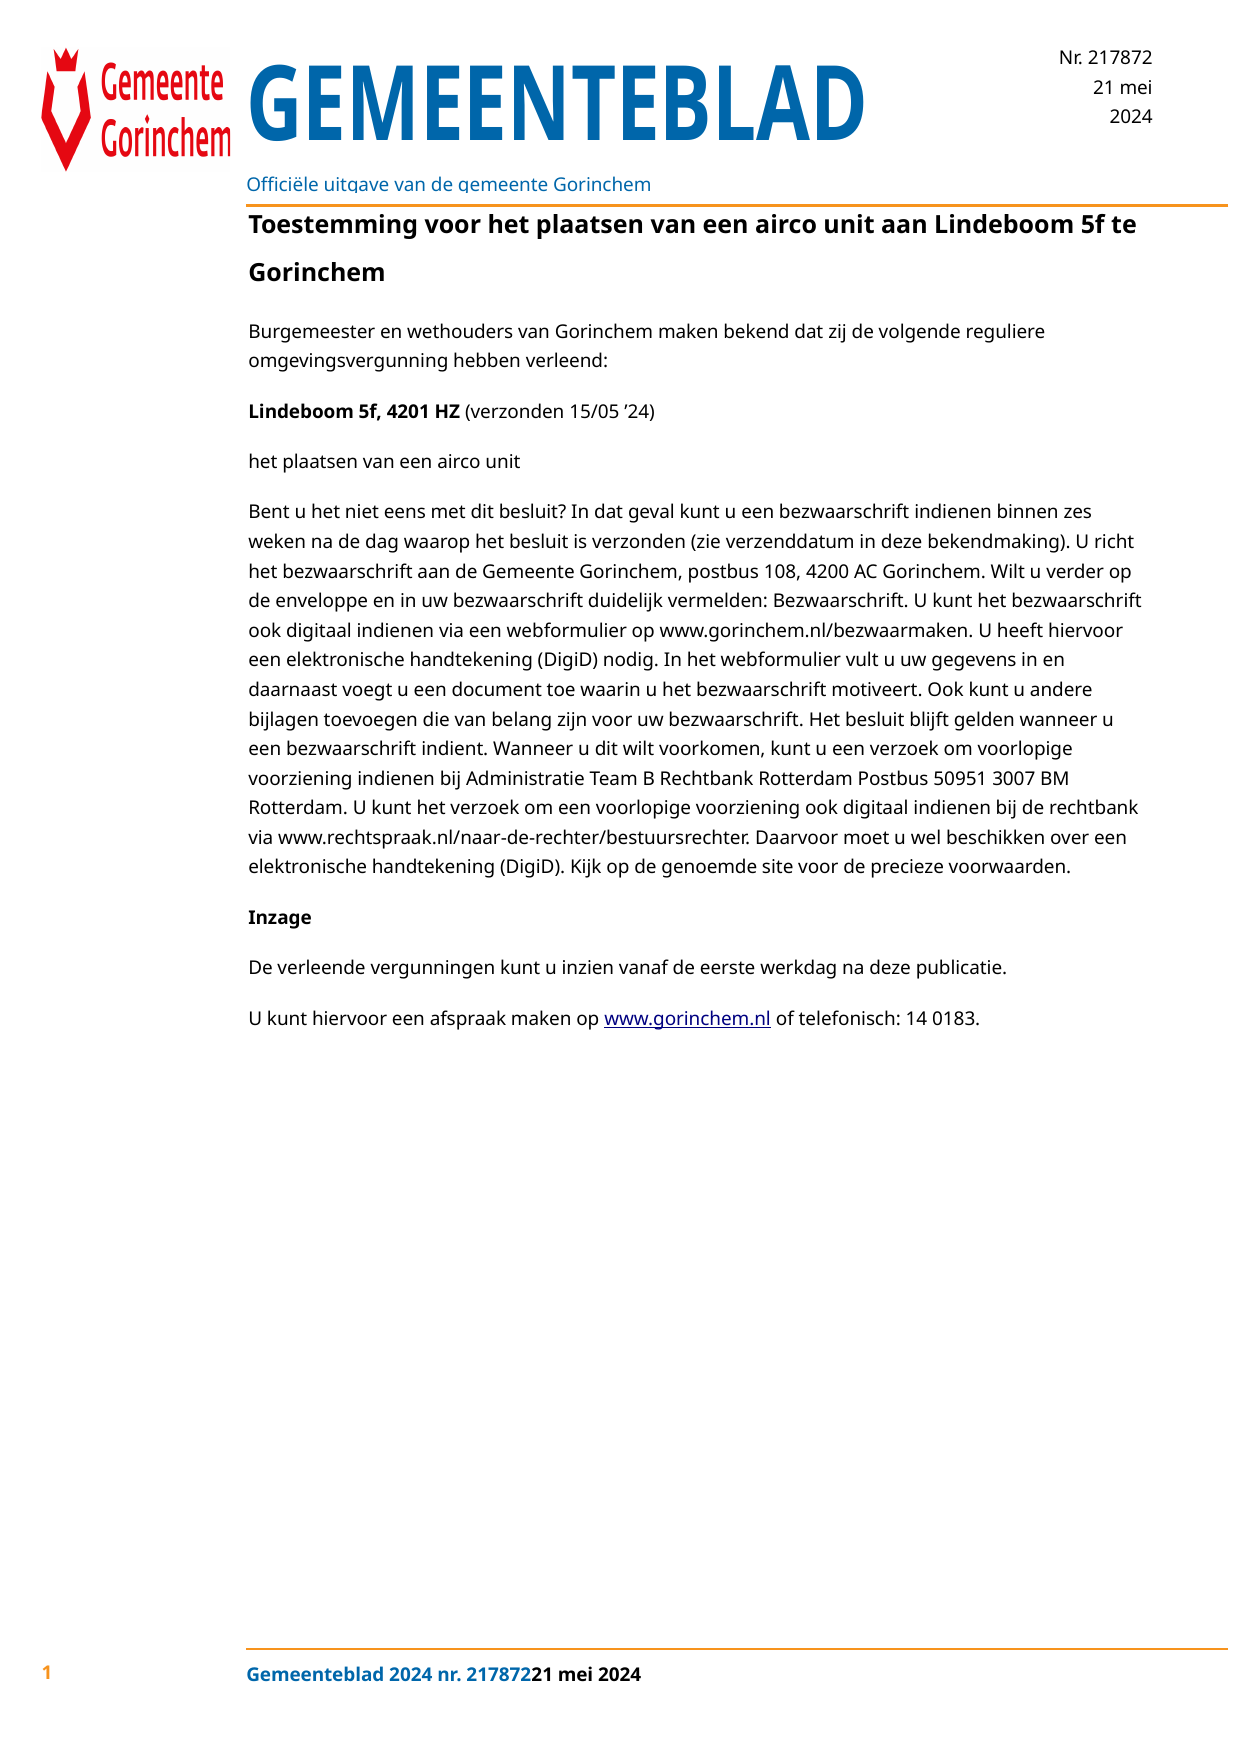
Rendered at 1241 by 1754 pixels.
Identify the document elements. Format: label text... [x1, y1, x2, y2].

text het plaatsen van een airco unit [248, 448, 1152, 474]
text De verleende vergunningen kunt u inzien vanaf de eerste werkdag na deze publicatie. [248, 954, 1152, 980]
text Burgemeester en wethouders van Gorinchem maken bekend dat zij de volgende reguliere omgevingsvergunning hebben verleend: [248, 318, 1152, 373]
text U kunt hiervoor een afspraak maken op www.gorinchem.nl of telefonisch: 14 0183. [248, 1005, 1152, 1031]
text Bent u het niet eens met dit besluit? In dat geval kunt u een bezwaarschrift indienen binnen zes weken na de dag waarop het besluit is verzonden (zie verzenddatum in deze bekendmaking). U richt het bezwaarschrift aan de Gemeente Gorinchem, postbus 108, 4200 AC Gorinchem. Wilt u verder op de enveloppe en in uw bezwaarschrift duidelijk vermelden: Bezwaarschrift. U kunt het bezwaarschrift ook digitaal indienen via een webformulier op www.gorinchem.nl/bezwaarmaken. U heeft hiervoor een elektronische handtekening (DigiD) nodig. In het webformulier vult u uw gegevens in en daarnaast voegt u een document toe waarin u het bezwaarschrift motiveert. Ook kunt u andere bijlagen toevoegen die van belang zijn voor uw bezwaarschrift. Het besluit blijft gelden wanneer u een bezwaarschrift indient. Wanneer u dit wilt voorkomen, kunt u een verzoek om voorlopige voorziening indienen bij Administratie Team B Rechtbank Rotterdam Postbus 50951 3007 BM Rotterdam. U kunt het verzoek om een voorlopige voorziening ook digitaal indienen bij de rechtbank via www.rechtspraak.nl/naar-de-rechter/bestuursrechter. Daarvoor moet u wel beschikken over een elektronische handtekening (DigiD). Kijk op de genoemde site voor de precieze voorwaarden. [248, 499, 1152, 879]
text Inzage [248, 904, 1152, 930]
text Lindeboom 5f, 4201 HZ (verzonden 15/05 ’24) [248, 398, 1152, 424]
text Toestemming voor het plaatsen van een airco unit aan Lindeboom 5f te Gorinchem [248, 207, 1152, 288]
picture [41, 47, 231, 172]
